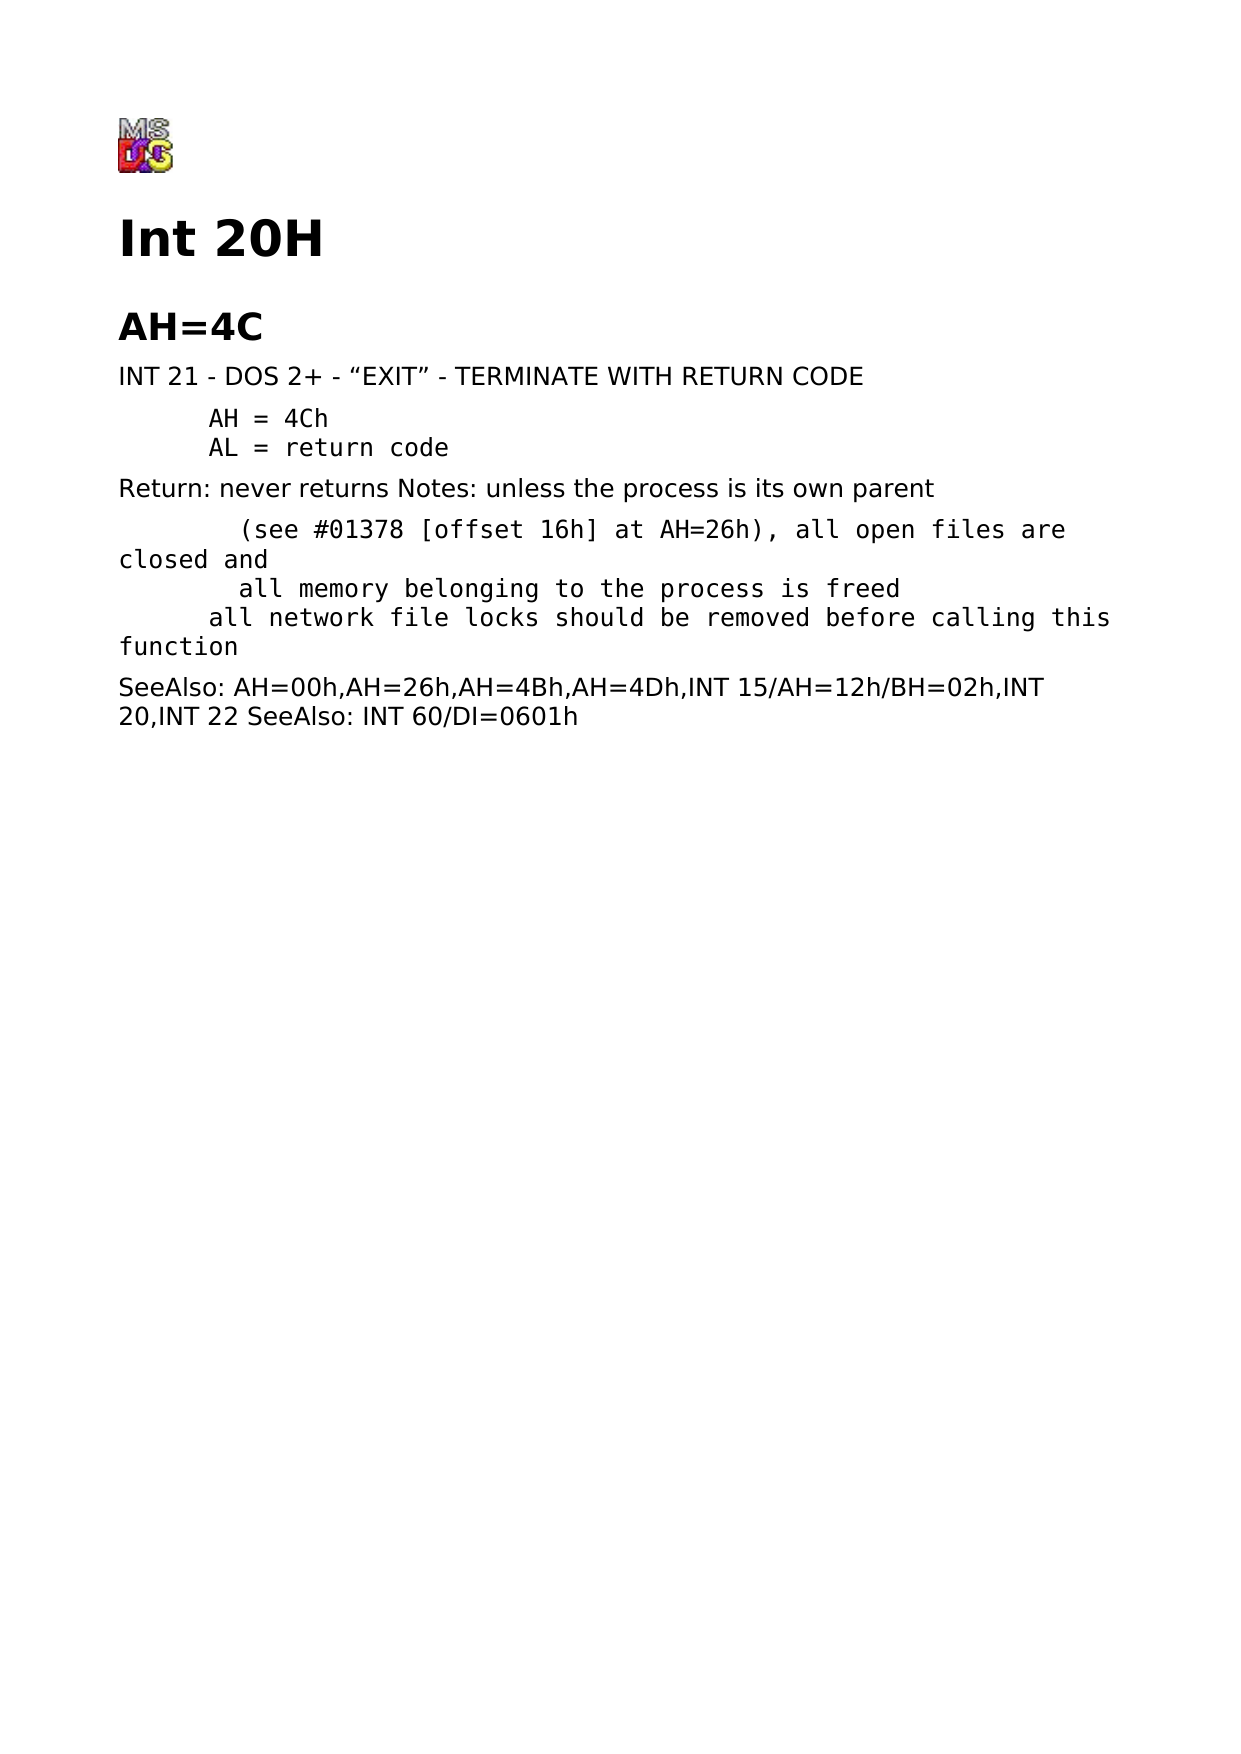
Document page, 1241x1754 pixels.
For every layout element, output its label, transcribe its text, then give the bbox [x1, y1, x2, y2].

subtitle Int 20H [118, 210, 1122, 268]
text Return: never returns Notes: unless the process is its own parent [118, 474, 1122, 503]
text (see #01378 [offset 16h] at AH=26h), all open files are closed and all memory belonging to the process is freed all network file locks should be removed before calling this function [118, 516, 1122, 661]
picture [118, 118, 173, 173]
text AH = 4Ch AL = return code [118, 404, 1122, 462]
text SeeAlso: AH=00h,AH=26h,AH=4Bh,AH=4Dh,INT 15/AH=12h/BH=02h,INT 20,INT 22 SeeAlso: INT 60/DI=0601h [118, 673, 1122, 732]
subtitle AH=4C [118, 306, 1122, 350]
text INT 21 - DOS 2+ - “EXIT” - TERMINATE WITH RETURN CODE [118, 362, 1122, 391]
